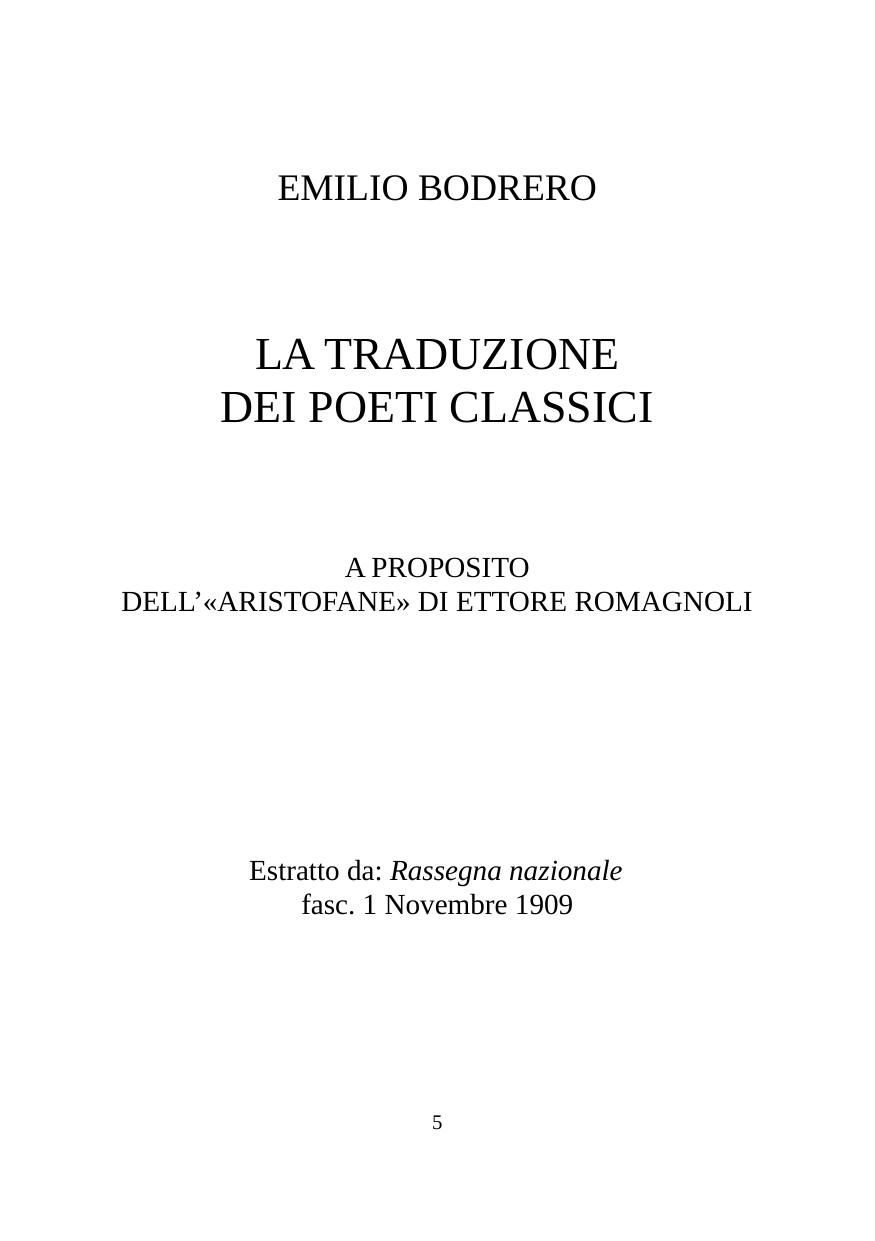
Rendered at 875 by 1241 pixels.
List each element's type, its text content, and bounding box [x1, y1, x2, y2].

text A PROPOSITO DELL’«ARISTOFANE» DI ETTORE ROMAGNOLI [106, 550, 768, 617]
text EMILIO BODRERO [106, 165, 768, 208]
text LA TRADUZIONE DEI POETI CLASSICI [106, 327, 768, 432]
text Estratto da: Rassegna nazionale fasc. 1 Novembre 1909 [106, 853, 768, 921]
